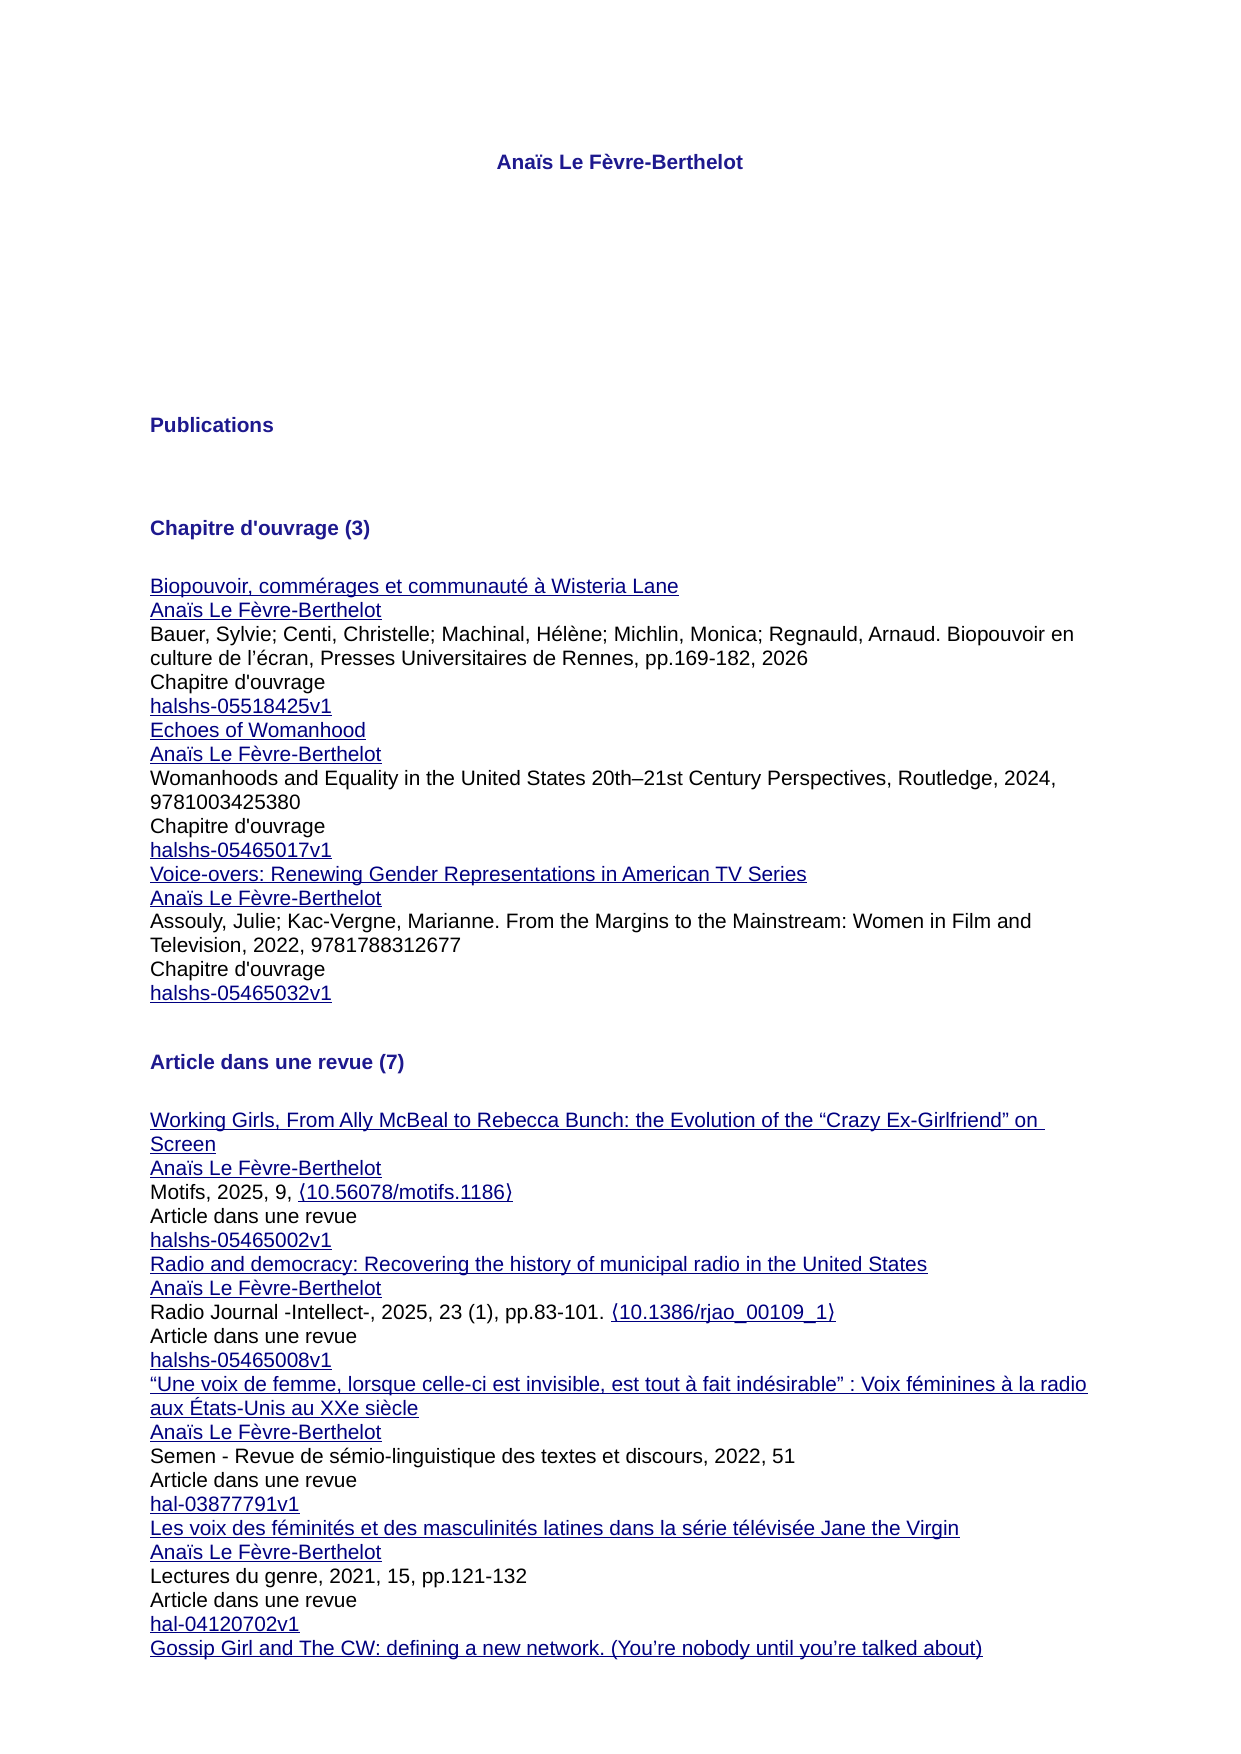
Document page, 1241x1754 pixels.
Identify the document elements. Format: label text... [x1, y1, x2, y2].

table_cell “Une voix de femme, lorsque celle-ci est invisible, est tout à fait indésirable” : Voix féminines à la radio aux États-Unis au XXe siècle Anaïs Le Fèvre-Berthelot Semen - Revue de sémio-linguistique des textes et discours, 2022, 51 Article dans une revue hal-03877791v1 [150, 1372, 1090, 1516]
table_cell Voice-overs: Renewing Gender Representations in American TV Series Anaïs Le Fèvre-Berthelot Assouly, Julie; Kac-Vergne, Marianne. From the Margins to the Mainstream: Women in Film and Television, 2022, 9781788312677 Chapitre d'ouvrage halshs-05465032v1 [150, 861, 1090, 1005]
table_cell Echoes of Womanhood Anaïs Le Fèvre-Berthelot Womanhoods and Equality in the United States 20th–21st Century Perspectives, Routledge, 2024, 9781003425380 Chapitre d'ouvrage halshs-05465017v1 [150, 718, 1090, 861]
subtitle Article dans une revue (7) [150, 1050, 1090, 1074]
subtitle Anaïs Le Fèvre-Berthelot [150, 150, 1090, 174]
subtitle Chapitre d'ouvrage (3) [150, 516, 1090, 539]
table_cell Les voix des féminités et des masculinités latines dans la série télévisée Jane the Virgin Anaïs Le Fèvre-Berthelot Lectures du genre, 2021, 15, pp.121-132 Article dans une revue hal-04120702v1 [150, 1516, 1090, 1635]
table_header Biopouvoir, commérages et communauté à Wisteria Lane Anaïs Le Fèvre-Berthelot Bauer, Sylvie; Centi, Christelle; Machinal, Hélène; Michlin, Monica; Regnauld, Arnaud. Biopouvoir en culture de l’écran, Presses Universitaires de Rennes, pp.169-182, 2026 Chapitre d'ouvrage halshs-05518425v1 [150, 574, 1090, 718]
table_header Working Girls, From Ally McBeal to Rebecca Bunch: the Evolution of the “Crazy Ex-Girlfriend” on Screen Anaïs Le Fèvre-Berthelot Motifs, 2025, 9, ⟨10.56078/motifs.1186⟩ Article dans une revue halshs-05465002v1 [150, 1108, 1090, 1252]
table_cell Radio and democracy: Recovering the history of municipal radio in the United States Anaïs Le Fèvre-Berthelot Radio Journal -Intellect-, 2025, 23 (1), pp.83-101. ⟨10.1386/rjao_00109_1⟩ Article dans une revue halshs-05465008v1 [150, 1252, 1090, 1372]
subtitle Publications [150, 412, 1090, 436]
table_cell Gossip Girl and The CW: defining a new network. (You’re nobody until you’re talked about) [150, 1635, 1090, 1659]
